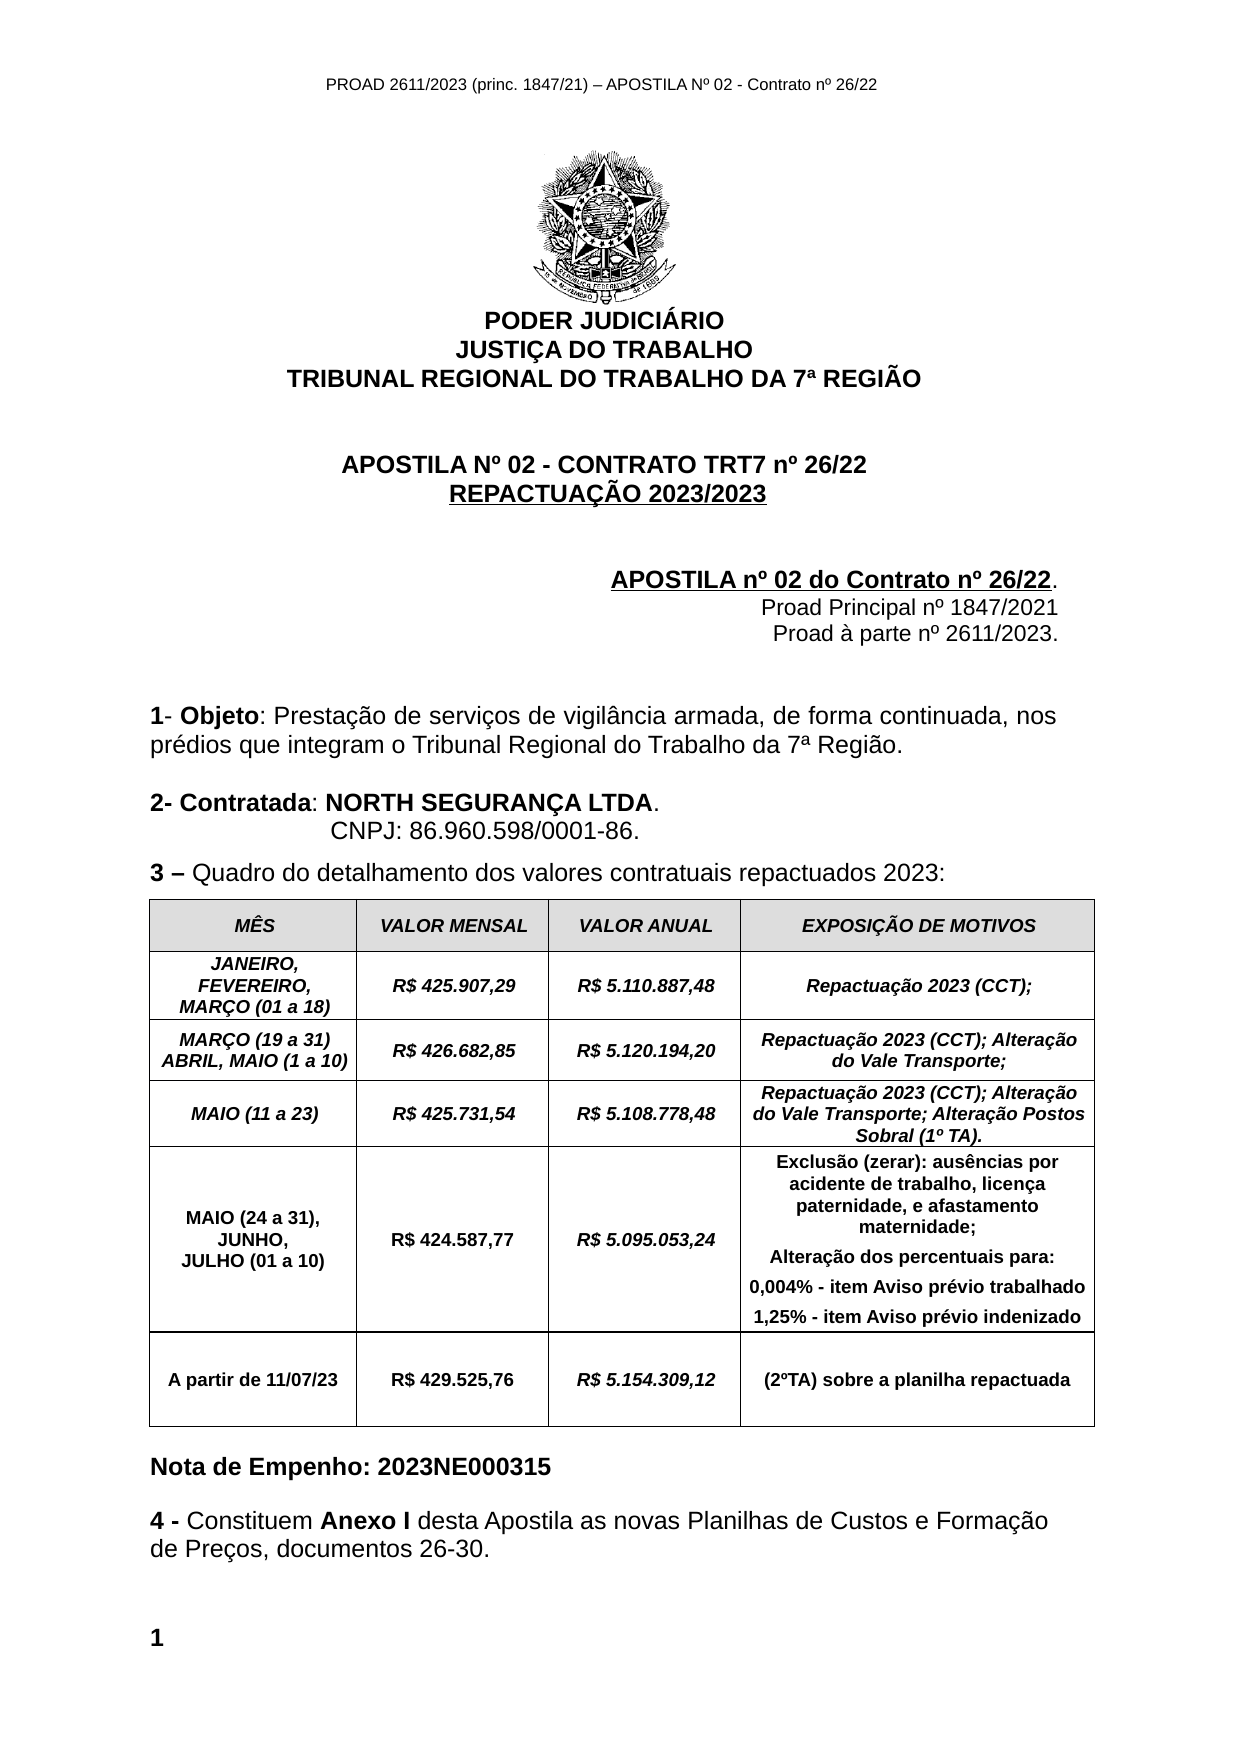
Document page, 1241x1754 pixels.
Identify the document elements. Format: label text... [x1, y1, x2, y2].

table_header VALOR MENSAL [357, 900, 548, 951]
text APOSTILA Nº 02 - CONTRATO TRT7 nº 26/22 [150, 450, 1058, 478]
table_cell Repactuação 2023 (CCT); Alteração do Vale Transporte; [741, 1020, 1094, 1080]
table_cell JANEIRO, FEVEREIRO, MARÇO (01 a 18) [150, 952, 356, 1019]
text APOSTILA nº 02 do Contrato nº 26/22. [150, 565, 1058, 593]
table_cell Repactuação 2023 (CCT); Alteração do Vale Transporte; Alteração Postos Sobral (1º TA). [741, 1081, 1094, 1146]
table_header EXPOSIÇÃO DE MOTIVOS [741, 900, 1094, 951]
text REPACTUAÇÃO 2023/2023 [150, 478, 1058, 507]
table_header MÊS [150, 900, 356, 951]
table_cell Exclusão (zerar): ausências por acidente de trabalho, licença paternidade, e afastamento maternidade; Alteração dos percentuais para: 0,004% - item Aviso prévio trabalhado 1,25% - item Aviso prévio indenizado [741, 1147, 1094, 1331]
table_cell R$ 5.154.309,12 [549, 1333, 740, 1426]
table_cell R$ 429.525,76 [357, 1333, 548, 1426]
text 3 – Quadro do detalhamento dos valores contratuais repactuados 2023: [150, 858, 1050, 886]
table_cell Repactuação 2023 (CCT); [741, 952, 1094, 1019]
table_cell R$ 424.587,77 [357, 1147, 548, 1331]
table_cell MAIO (11 a 23) [150, 1081, 356, 1146]
text 2- Contratada: NORTH SEGURANÇA LTDA. [150, 788, 1058, 816]
text Proad à parte nº 2611/2023. [150, 620, 1058, 646]
text Proad Principal nº 1847/2021 [150, 593, 1058, 620]
table_cell R$ 425.731,54 [357, 1081, 548, 1146]
text PODER JUDICIÁRIO [150, 306, 1058, 335]
table_cell R$ 426.682,85 [357, 1020, 548, 1080]
table_header VALOR ANUAL [549, 900, 740, 951]
text 4 - Constituem Anexo I desta Apostila as novas Planilhas de Custos e Formação de Preços, documentos 26-30. [150, 1506, 1050, 1563]
text CNPJ: 86.960.598/0001-86. [150, 816, 1058, 845]
table_cell R$ 5.110.887,48 [549, 952, 740, 1019]
table_cell MAIO (24 a 31), JUNHO, JULHO (01 a 10) [150, 1147, 356, 1331]
text Nota de Empenho: 2023NE000315 [150, 1452, 1050, 1481]
text JUSTIÇA DO TRABALHO [150, 335, 1058, 363]
table_cell R$ 5.120.194,20 [549, 1020, 740, 1080]
table_cell R$ 5.108.778,48 [549, 1081, 740, 1146]
table_cell R$ 425.907,29 [357, 952, 548, 1019]
text 1- Objeto: Prestação de serviços de vigilância armada, de forma continuada, nos prédios que integram o Tribunal Regional do Trabalho da 7ª Região. [150, 701, 1058, 759]
table_cell R$ 5.095.053,24 [549, 1147, 740, 1331]
table_cell (2ºTA) sobre a planilha repactuada [741, 1333, 1094, 1426]
table_cell MARÇO (19 a 31) ABRIL, MAIO (1 a 10) [150, 1020, 356, 1080]
table_cell A partir de 11/07/23 [150, 1333, 356, 1426]
text TRIBUNAL REGIONAL DO TRABALHO DA 7ª REGIÃO [150, 363, 1058, 392]
